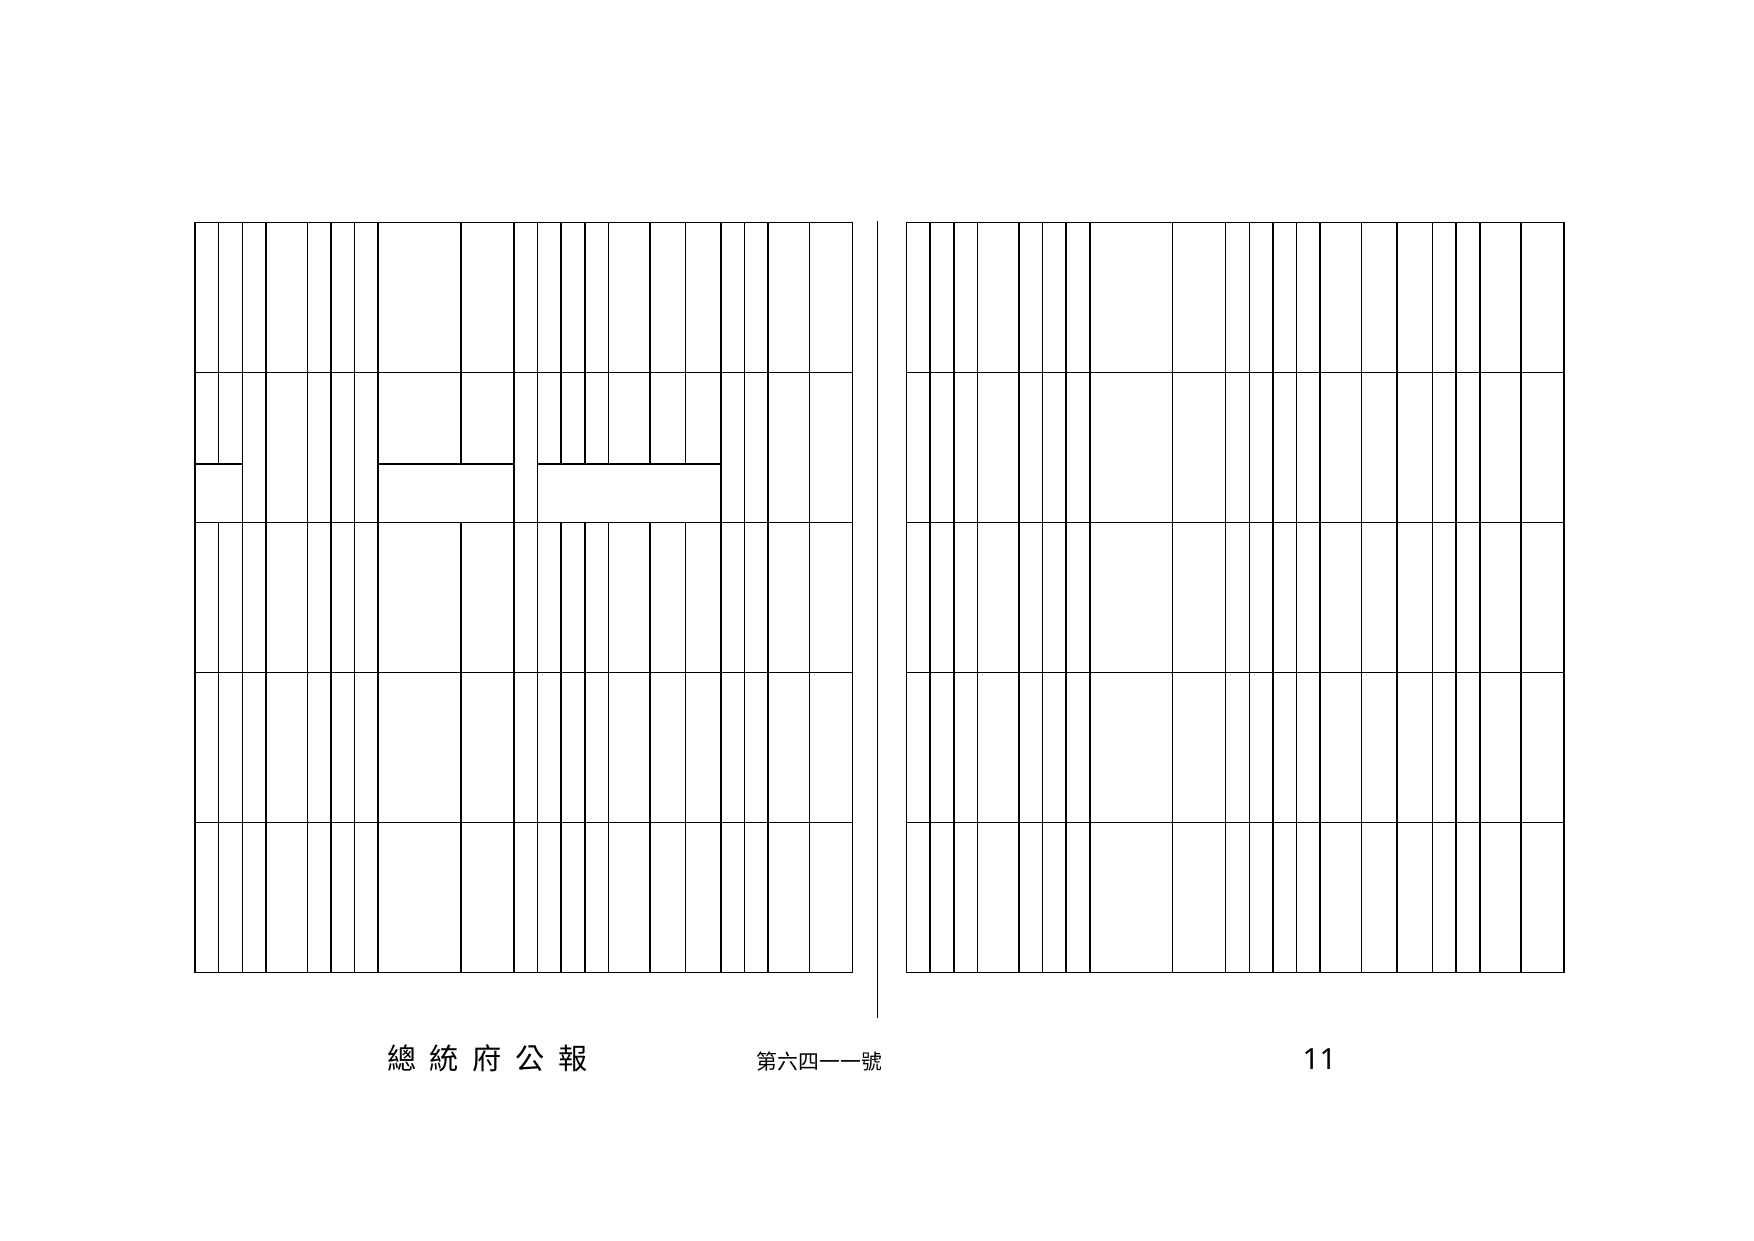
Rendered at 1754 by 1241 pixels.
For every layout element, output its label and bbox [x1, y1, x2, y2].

table_cell [810, 373, 852, 522]
table_cell [1433, 673, 1455, 822]
table_cell [1173, 223, 1225, 372]
table_cell [1043, 373, 1065, 522]
table_cell [1067, 673, 1089, 822]
table_cell [586, 823, 608, 972]
table_cell [1091, 523, 1172, 672]
table_cell [515, 523, 537, 672]
table_cell [1020, 223, 1042, 372]
table_cell [538, 465, 720, 522]
table_cell [1173, 523, 1225, 672]
table_cell [1043, 223, 1065, 372]
table_cell [1321, 523, 1361, 672]
table_cell [196, 223, 218, 372]
table_cell [1297, 223, 1319, 372]
table_cell [1274, 523, 1296, 672]
table_cell [1226, 373, 1249, 522]
table_cell [651, 223, 685, 372]
table_cell [1321, 673, 1361, 822]
table_cell [931, 373, 953, 522]
table_cell [931, 523, 953, 672]
table_cell [1226, 823, 1249, 972]
table_cell [769, 523, 809, 672]
table_cell [1398, 523, 1432, 672]
table_cell [1481, 673, 1520, 822]
table_cell [586, 673, 608, 822]
table_cell [1481, 823, 1520, 972]
table_cell [1226, 673, 1249, 822]
table_cell [462, 523, 513, 672]
table_cell [1297, 823, 1319, 972]
table_cell [196, 823, 218, 972]
table_cell [978, 373, 1018, 522]
table_cell [515, 223, 537, 372]
table_cell [562, 823, 584, 972]
table_cell [1362, 223, 1396, 372]
table_cell [722, 673, 744, 822]
table_cell [609, 673, 649, 822]
table_cell [1457, 673, 1479, 822]
table_cell [1398, 373, 1432, 522]
table_cell [686, 823, 720, 972]
table_cell [243, 223, 265, 372]
table_cell [308, 523, 330, 672]
table_cell [1020, 523, 1042, 672]
table_cell [379, 373, 460, 463]
table_cell [1173, 373, 1225, 522]
table_cell [332, 223, 354, 372]
table_cell [538, 373, 560, 463]
table_cell [745, 223, 767, 372]
table_cell [267, 673, 307, 822]
table_cell [1297, 373, 1319, 522]
table_cell [267, 523, 307, 672]
table_cell [810, 673, 852, 822]
table_cell [1091, 673, 1172, 822]
table_cell [379, 223, 460, 372]
table_cell [196, 673, 218, 822]
table_cell [1522, 373, 1563, 522]
table_cell [1481, 373, 1520, 522]
table_cell [308, 823, 330, 972]
table_cell [1522, 523, 1563, 672]
table_cell [196, 465, 242, 522]
table_cell [243, 373, 265, 522]
table_cell [538, 523, 560, 672]
table_cell [1362, 673, 1396, 822]
table_cell [1043, 673, 1065, 822]
table_cell [722, 373, 744, 522]
table_cell [1091, 823, 1172, 972]
table_cell [1522, 673, 1563, 822]
table_cell [1481, 523, 1520, 672]
table_cell [769, 673, 809, 822]
table_cell [810, 823, 852, 972]
table_cell [562, 373, 584, 463]
table_cell [538, 673, 560, 822]
table_cell [686, 373, 720, 463]
table_cell [562, 673, 584, 822]
table_cell [1274, 823, 1296, 972]
table_cell [1274, 223, 1296, 372]
table_cell [1043, 823, 1065, 972]
table_cell [1433, 223, 1455, 372]
table_cell [1297, 523, 1319, 672]
table_cell [1091, 373, 1172, 522]
table_cell [651, 523, 685, 672]
table_cell [355, 673, 377, 822]
table_cell [308, 373, 330, 522]
table_cell [907, 673, 929, 822]
table_cell [745, 823, 767, 972]
table_cell [379, 523, 460, 672]
table_cell [462, 823, 513, 972]
table_cell [219, 673, 242, 822]
table_cell [1067, 823, 1089, 972]
table_cell [1067, 223, 1089, 372]
table_cell [196, 523, 218, 672]
table_cell [219, 373, 242, 463]
table_cell [1067, 523, 1089, 672]
table_cell [686, 223, 720, 372]
table_cell [686, 523, 720, 672]
table_cell [462, 373, 513, 463]
table_cell [515, 673, 537, 822]
table_cell [586, 523, 608, 672]
table_cell [931, 673, 953, 822]
table_cell [243, 673, 265, 822]
table_cell [267, 223, 307, 372]
table_cell [1250, 673, 1272, 822]
table_cell [1250, 523, 1272, 672]
table_cell [1250, 373, 1272, 522]
table_cell [1274, 373, 1296, 522]
table_cell [609, 223, 649, 372]
table_cell [810, 523, 852, 672]
table_cell [379, 465, 513, 522]
table_cell [651, 823, 685, 972]
table_cell [769, 823, 809, 972]
table_cell [562, 223, 584, 372]
table_cell [1020, 373, 1042, 522]
table_cell [379, 673, 460, 822]
table_cell [332, 673, 354, 822]
table_cell [1433, 523, 1455, 672]
table_cell [1250, 223, 1272, 372]
table_cell [515, 823, 537, 972]
table_cell [219, 523, 242, 672]
table_cell [609, 373, 649, 463]
table_cell [1274, 673, 1296, 822]
table_cell [243, 823, 265, 972]
table_cell [219, 223, 242, 372]
table_cell [355, 223, 377, 372]
table_cell [651, 373, 685, 463]
table_cell [1020, 673, 1042, 822]
table_cell [243, 523, 265, 672]
table_cell [907, 373, 929, 522]
table_cell [1457, 823, 1479, 972]
table_cell [1457, 373, 1479, 522]
table_cell [609, 823, 649, 972]
table_cell [462, 673, 513, 822]
table_cell [978, 823, 1018, 972]
table_cell [978, 673, 1018, 822]
table_cell [1433, 823, 1455, 972]
table_cell [722, 523, 744, 672]
table_cell [355, 823, 377, 972]
table_cell [1226, 523, 1249, 672]
table_cell [332, 523, 354, 672]
table_cell [931, 823, 953, 972]
table_cell [907, 523, 929, 672]
table_cell [219, 823, 242, 972]
table_cell [355, 523, 377, 672]
table_cell [1321, 223, 1361, 372]
table_cell [1173, 823, 1225, 972]
table_cell [1362, 823, 1396, 972]
table_cell [1297, 673, 1319, 822]
table_cell [1398, 223, 1432, 372]
table_cell [586, 223, 608, 372]
table_cell [355, 373, 377, 522]
table_cell [1226, 223, 1249, 372]
table_cell [196, 373, 218, 463]
table_cell [745, 373, 767, 522]
table_cell [1250, 823, 1272, 972]
table_cell [308, 673, 330, 822]
table_cell [1362, 523, 1396, 672]
table_cell [308, 223, 330, 372]
table_cell [651, 673, 685, 822]
table_cell [1522, 823, 1563, 972]
table_cell [1321, 823, 1361, 972]
table_cell [332, 823, 354, 972]
table_cell [1362, 373, 1396, 522]
table_cell [1398, 823, 1432, 972]
table_cell [267, 373, 307, 522]
table_cell [586, 373, 608, 463]
table_cell [955, 823, 977, 972]
table_cell [978, 223, 1018, 372]
table_cell [1398, 673, 1432, 822]
table_cell [955, 223, 977, 372]
table_cell [955, 673, 977, 822]
table_cell [1481, 223, 1520, 372]
table_cell [1433, 373, 1455, 522]
table_cell [1321, 373, 1361, 522]
table_cell [955, 523, 977, 672]
table_cell [1043, 523, 1065, 672]
table_cell [955, 373, 977, 522]
table_cell [1457, 523, 1479, 672]
table_cell [1522, 223, 1563, 372]
table_cell [722, 223, 744, 372]
table_cell [462, 223, 513, 372]
table_cell [686, 673, 720, 822]
table_cell [1020, 823, 1042, 972]
table_cell [332, 373, 354, 522]
table_cell [1457, 223, 1479, 372]
table_cell [1173, 673, 1225, 822]
table_cell [931, 223, 953, 372]
table_cell [609, 523, 649, 672]
table_cell [745, 523, 767, 672]
table_cell [379, 823, 460, 972]
table_cell [769, 373, 809, 522]
table_cell [722, 823, 744, 972]
table_cell [810, 223, 852, 372]
table_cell [978, 523, 1018, 672]
table_cell [538, 223, 560, 372]
table_cell [267, 823, 307, 972]
table_cell [907, 823, 929, 972]
table_cell [1091, 223, 1172, 372]
table_cell [745, 673, 767, 822]
table_cell [562, 523, 584, 672]
table_cell [515, 373, 537, 522]
table_cell [907, 223, 929, 372]
table_cell [769, 223, 809, 372]
table_cell [538, 823, 560, 972]
table_cell [1067, 373, 1089, 522]
